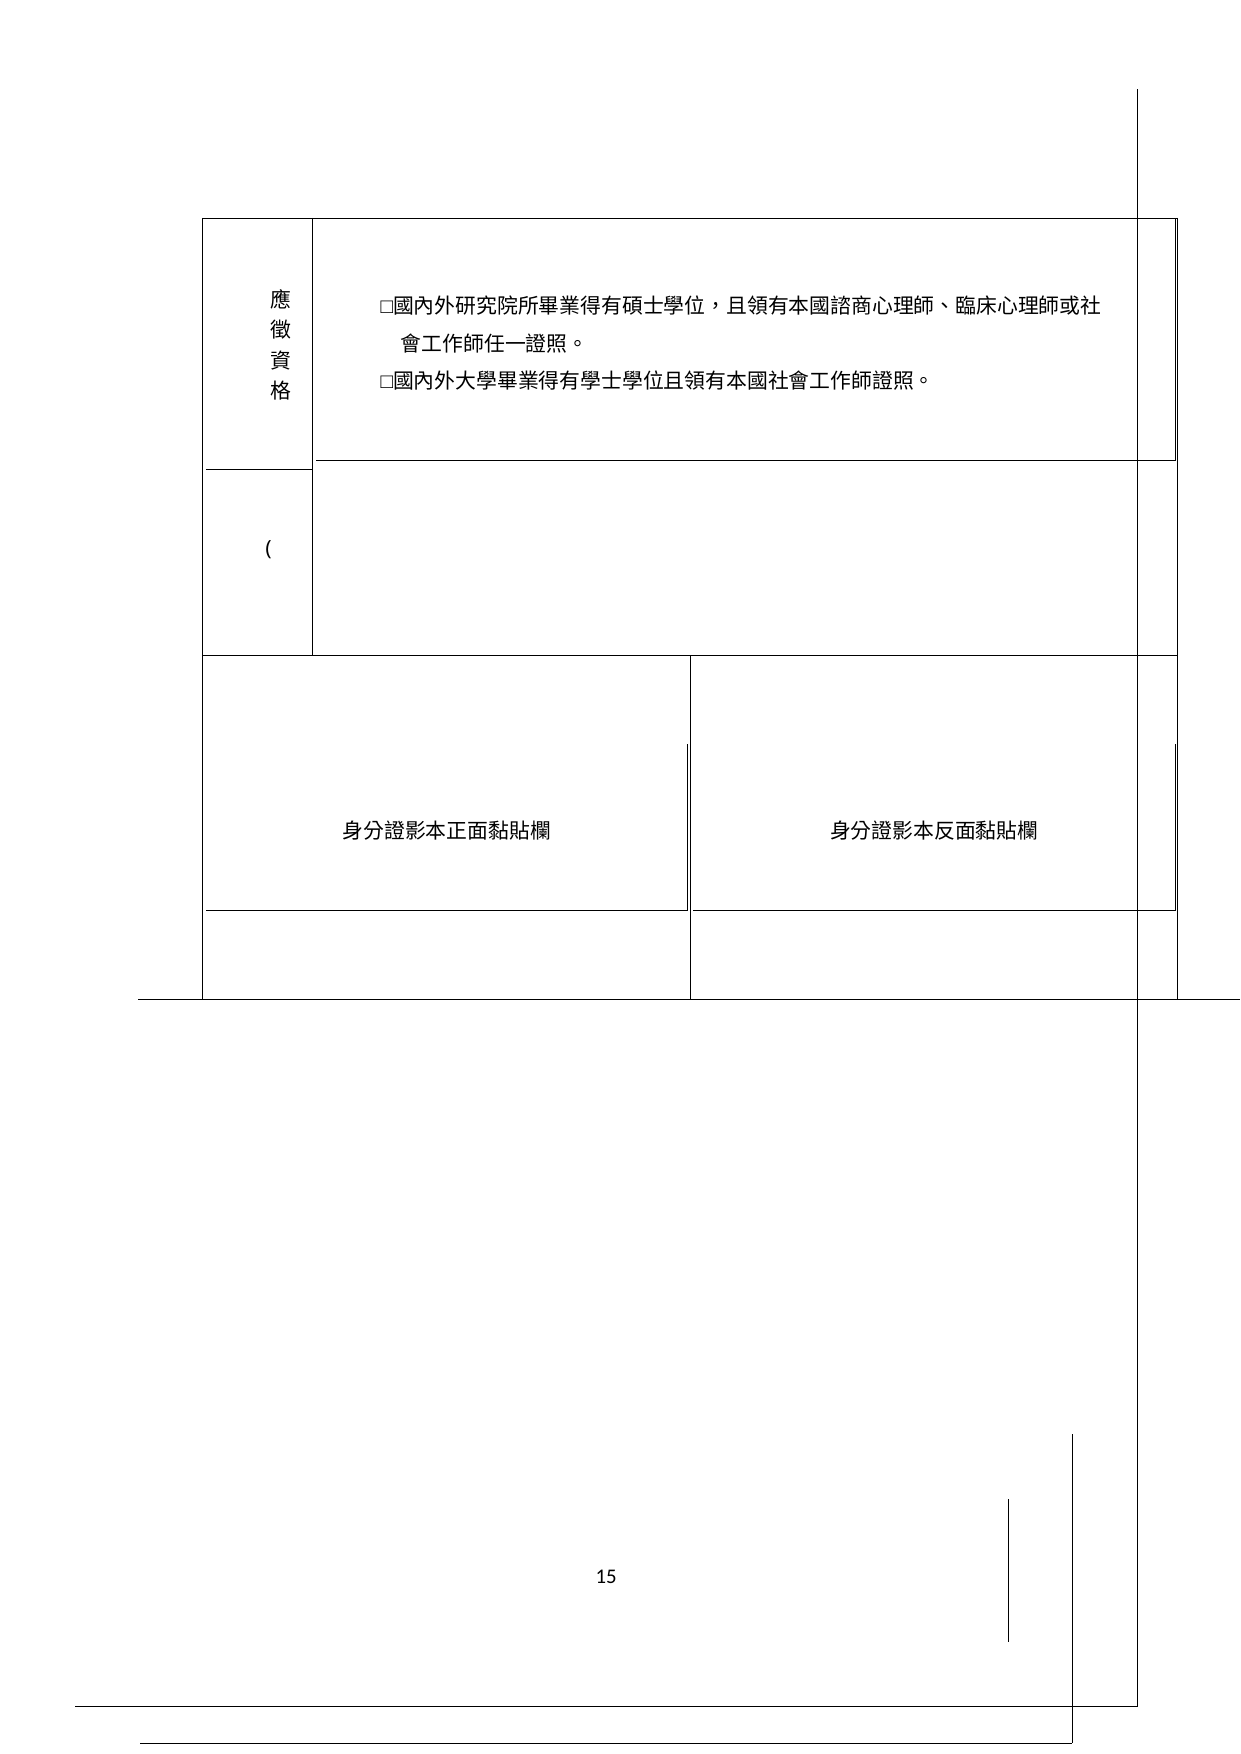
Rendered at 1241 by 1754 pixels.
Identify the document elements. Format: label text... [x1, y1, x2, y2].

table_cell □國內外研究院所畢業得有碩士學位，且領有本國諮商心理師、臨床心理師或社會工作師任一證照。 □國內外大學畢業得有學士學位且領有本國社會工作師證照。 [313, 219, 1137, 655]
table_cell 應徵資格 (請擇一勾選) [203, 219, 312, 655]
table_cell 身分證影本正面黏貼欄 [203, 656, 690, 998]
table_cell 身分證影本反面黏貼欄 [691, 656, 1137, 998]
table_cell [1138, 219, 1177, 655]
table_cell [1138, 656, 1177, 998]
